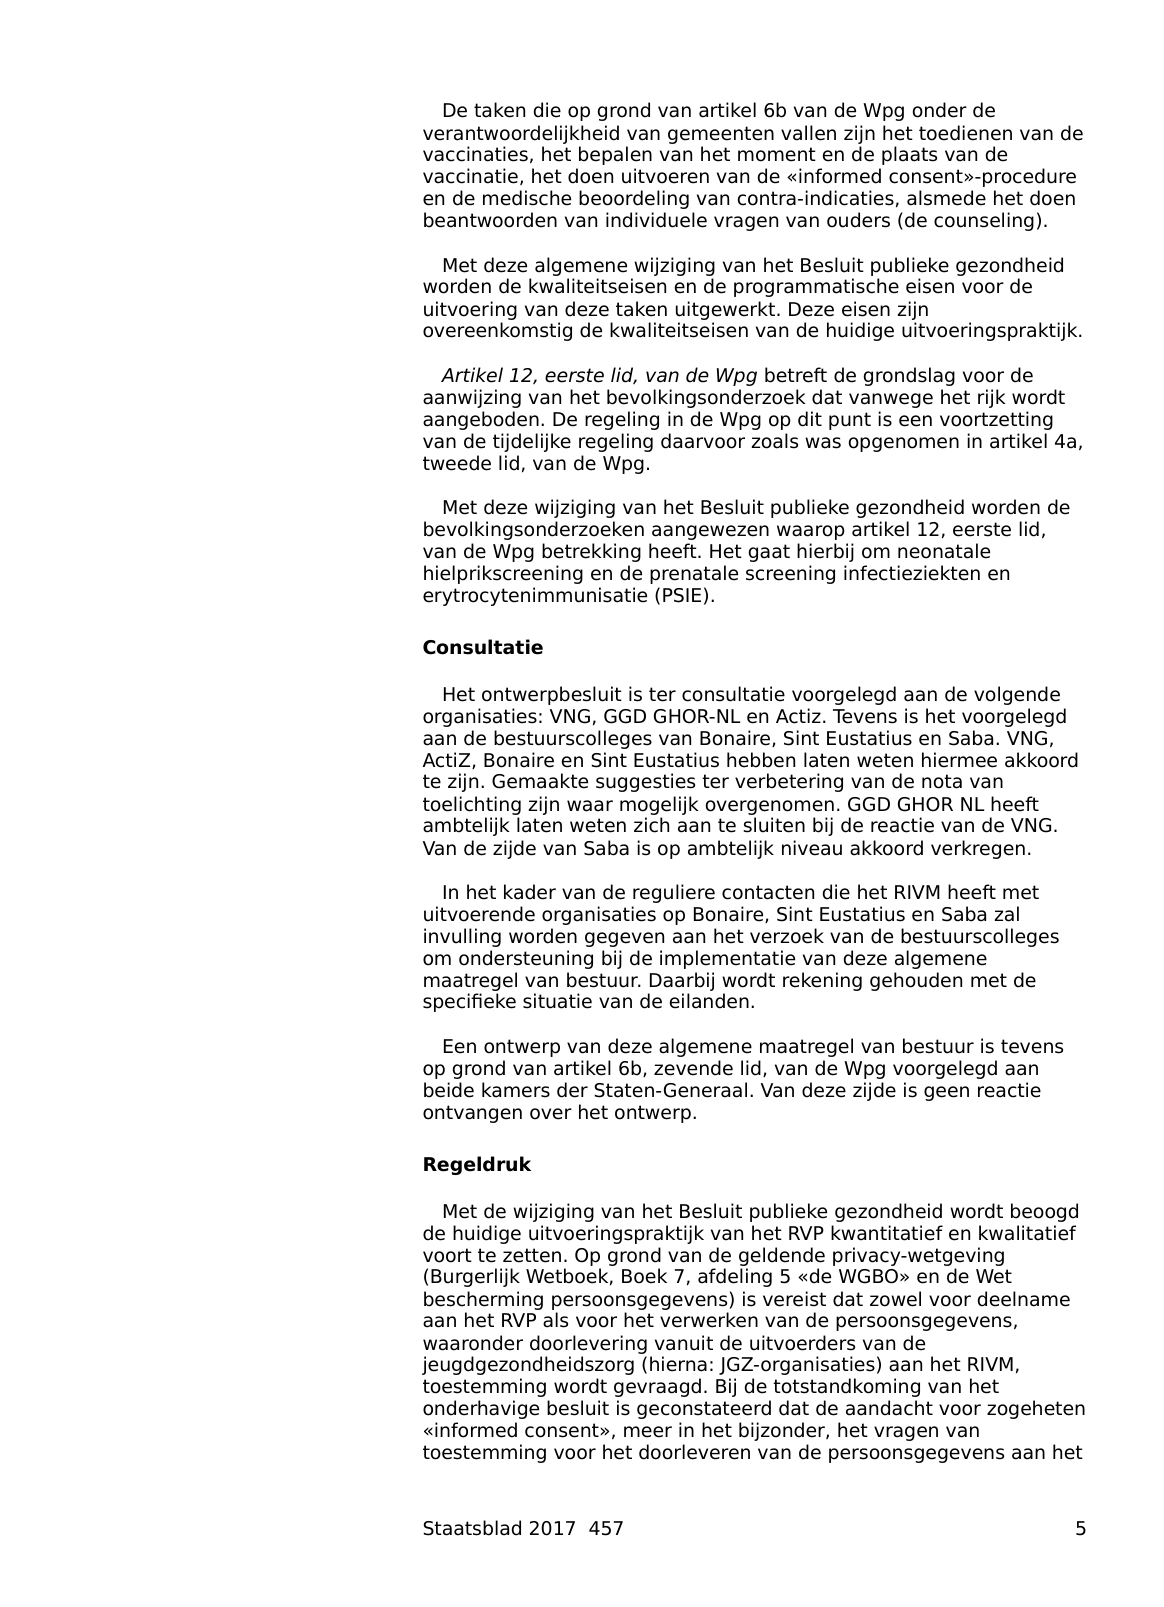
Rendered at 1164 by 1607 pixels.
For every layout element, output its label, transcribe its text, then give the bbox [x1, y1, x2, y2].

text Met deze algemene wijziging van het Besluit publieke gezondheid worden de kwaliteitseisen en de programmatische eisen voor de uitvoering van deze taken uitgewerkt. Deze eisen zijn overeenkomstig de kwaliteitseisen van de huidige uitvoeringspraktijk. [422, 254, 1087, 342]
text De taken die op grond van artikel 6b van de Wpg onder de verantwoordelijkheid van gemeenten vallen zijn het toedienen van de vaccinaties, het bepalen van het moment en de plaats van de vaccinatie, het doen uitvoeren van de «informed consent»-procedure en de medische beoordeling van contra-indicaties, alsmede het doen beantwoorden van individuele vragen van ouders (de counseling). [422, 100, 1087, 232]
text Artikel 12, eerste lid, van de Wpg betreft de grondslag voor de aanwijzing van het bevolkingsonderzoek dat vanwege het rijk wordt aangeboden. De regeling in de Wpg op dit punt is een voortzetting van de tijdelijke regeling daarvoor zoals was opgenomen in artikel 4a, tweede lid, van de Wpg. [422, 364, 1087, 474]
text Het ontwerpbesluit is ter consultatie voorgelegd aan de volgende organisaties: VNG, GGD GHOR-NL en Actiz. Tevens is het voorgelegd aan de bestuurscolleges van Bonaire, Sint Eustatius en Saba. VNG, ActiZ, Bonaire en Sint Eustatius hebben laten weten hiermee akkoord te zijn. Gemaakte suggesties ter verbetering van de nota van toelichting zijn waar mogelijk overgenomen. GGD GHOR NL heeft ambtelijk laten weten zich aan te sluiten bij de reactie van de VNG. Van de zijde van Saba is op ambtelijk niveau akkoord verkregen. [422, 683, 1087, 859]
text Een ontwerp van deze algemene maatregel van bestuur is tevens op grond van artikel 6b, zevende lid, van de Wpg voorgelegd aan beide kamers der Staten-Generaal. Van deze zijde is geen reactie ontvangen over het ontwerp. [422, 1036, 1087, 1123]
text Met de wijziging van het Besluit publieke gezondheid wordt beoogd de huidige uitvoeringspraktijk van het RVP kwantitatief en kwalitatief voort te zetten. Op grond van de geldende privacy-wetgeving (Burgerlijk Wetboek, Boek 7, afdeling 5 «de WGBO» en de Wet bescherming persoonsgegevens) is vereist dat zowel voor deelname aan het RVP als voor het verwerken van de persoonsgegevens, waaronder doorlevering vanuit de uitvoerders van de jeugdgezondheidszorg (hierna: JGZ-organisaties) aan het RIVM, toestemming wordt gevraagd. Bij de totstandkoming van het onderhavige besluit is geconstateerd dat de aandacht voor zogeheten «informed consent», meer in het bijzonder, het vragen van toestemming voor het doorleveren van de persoonsgegevens aan het [422, 1201, 1087, 1464]
subtitle Regeldruk [422, 1153, 1087, 1176]
subtitle Consultatie [422, 637, 1087, 658]
text Met deze wijziging van het Besluit publieke gezondheid worden de bevolkingsonderzoeken aangewezen waarop artikel 12, eerste lid, van de Wpg betrekking heeft. Het gaat hierbij om neonatale hielprikscreening en de prenatale screening infectieziekten en erytrocytenimmunisatie (PSIE). [422, 497, 1087, 607]
text In het kader van de reguliere contacten die het RIVM heeft met uitvoerende organisaties op Bonaire, Sint Eustatius en Saba zal invulling worden gegeven aan het verzoek van de bestuurscolleges om ondersteuning bij de implementatie van deze algemene maatregel van bestuur. Daarbij wordt rekening gehouden met de specifieke situatie van de eilanden. [422, 882, 1087, 1013]
